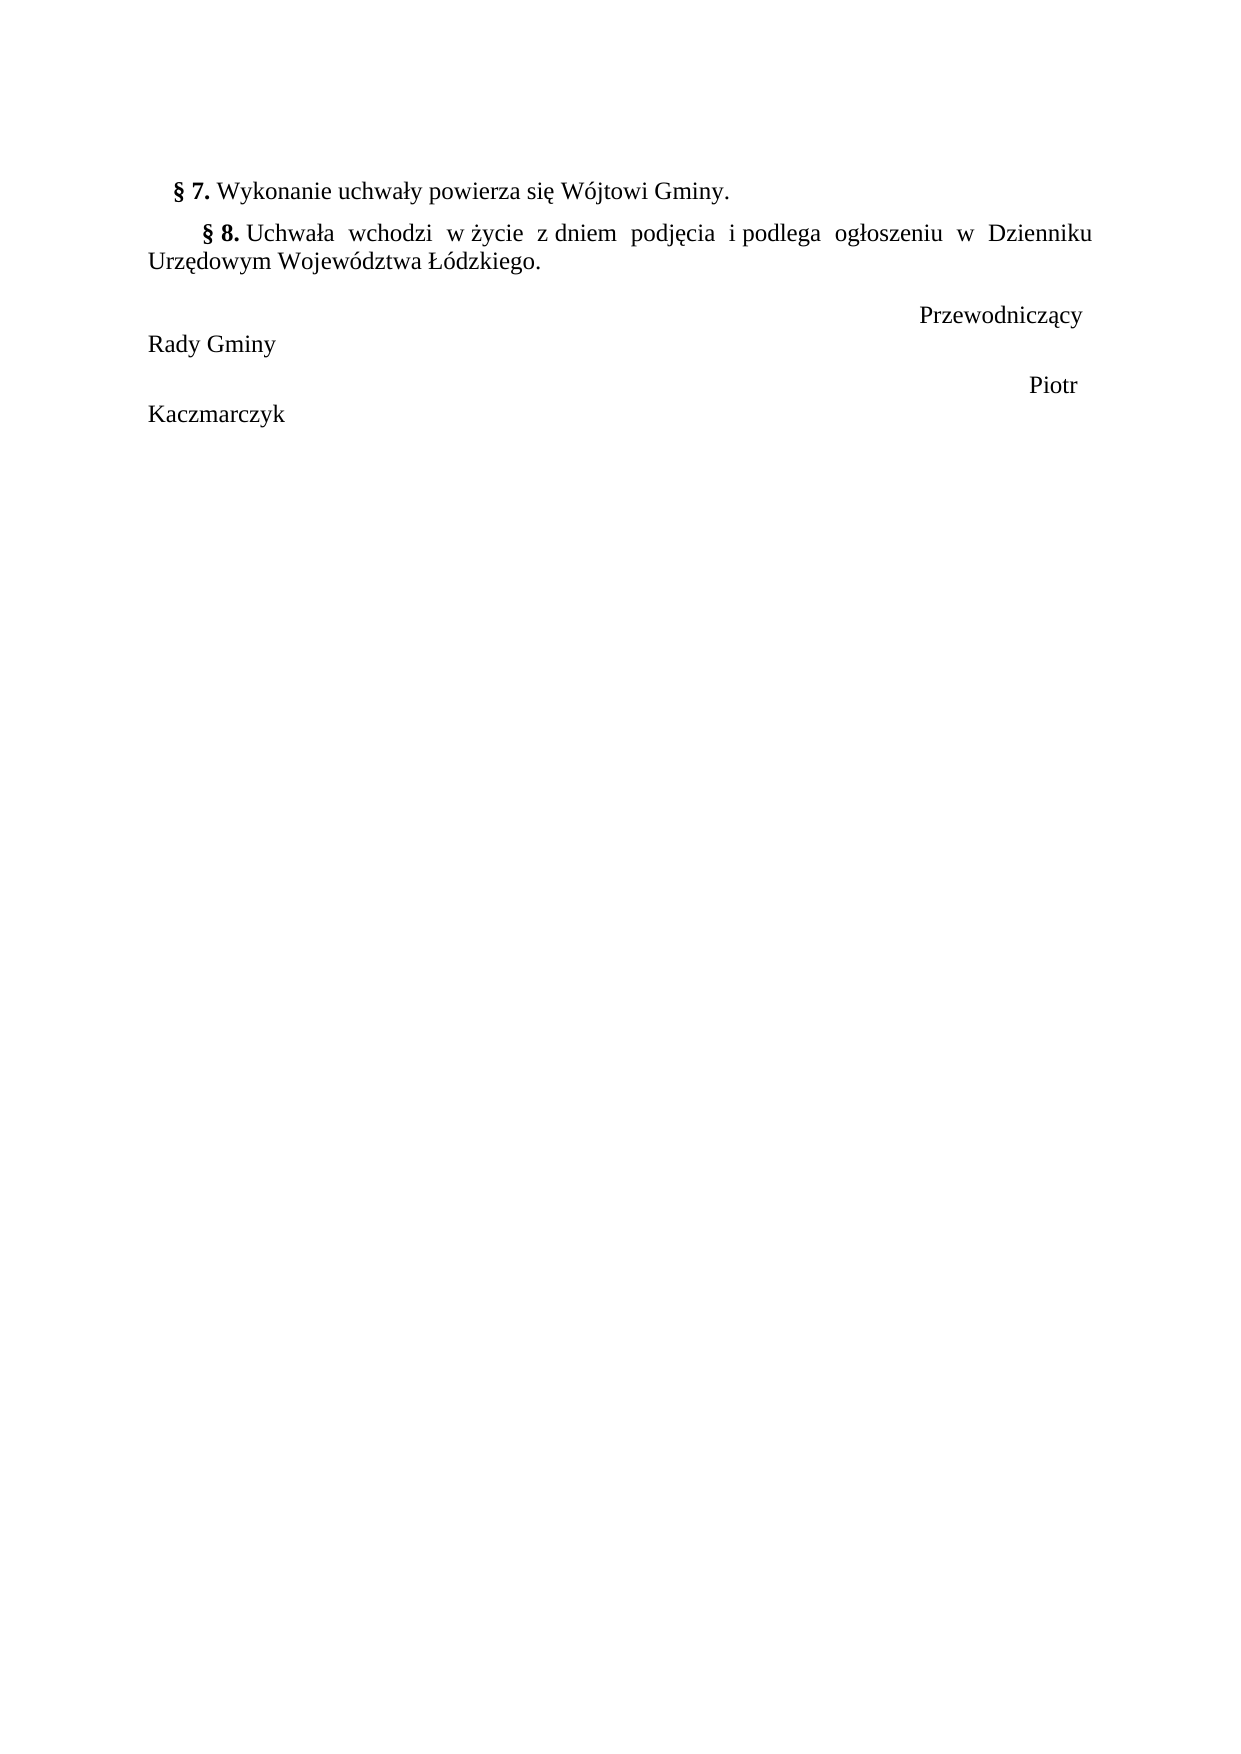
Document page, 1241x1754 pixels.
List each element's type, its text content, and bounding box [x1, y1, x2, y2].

text § 8. Uchwała wchodzi w życie z dniem podjęcia i podlega ogłoszeniu w Dzienniku Urzędowym Województwa Łódzkiego. [148, 218, 1093, 275]
text Przewodniczący Rady Gminy [148, 300, 1093, 358]
text § 7. Wykonanie uchwały powierza się Wójtowi Gminy. [148, 176, 980, 205]
text Piotr Kaczmarczyk [148, 370, 1093, 428]
